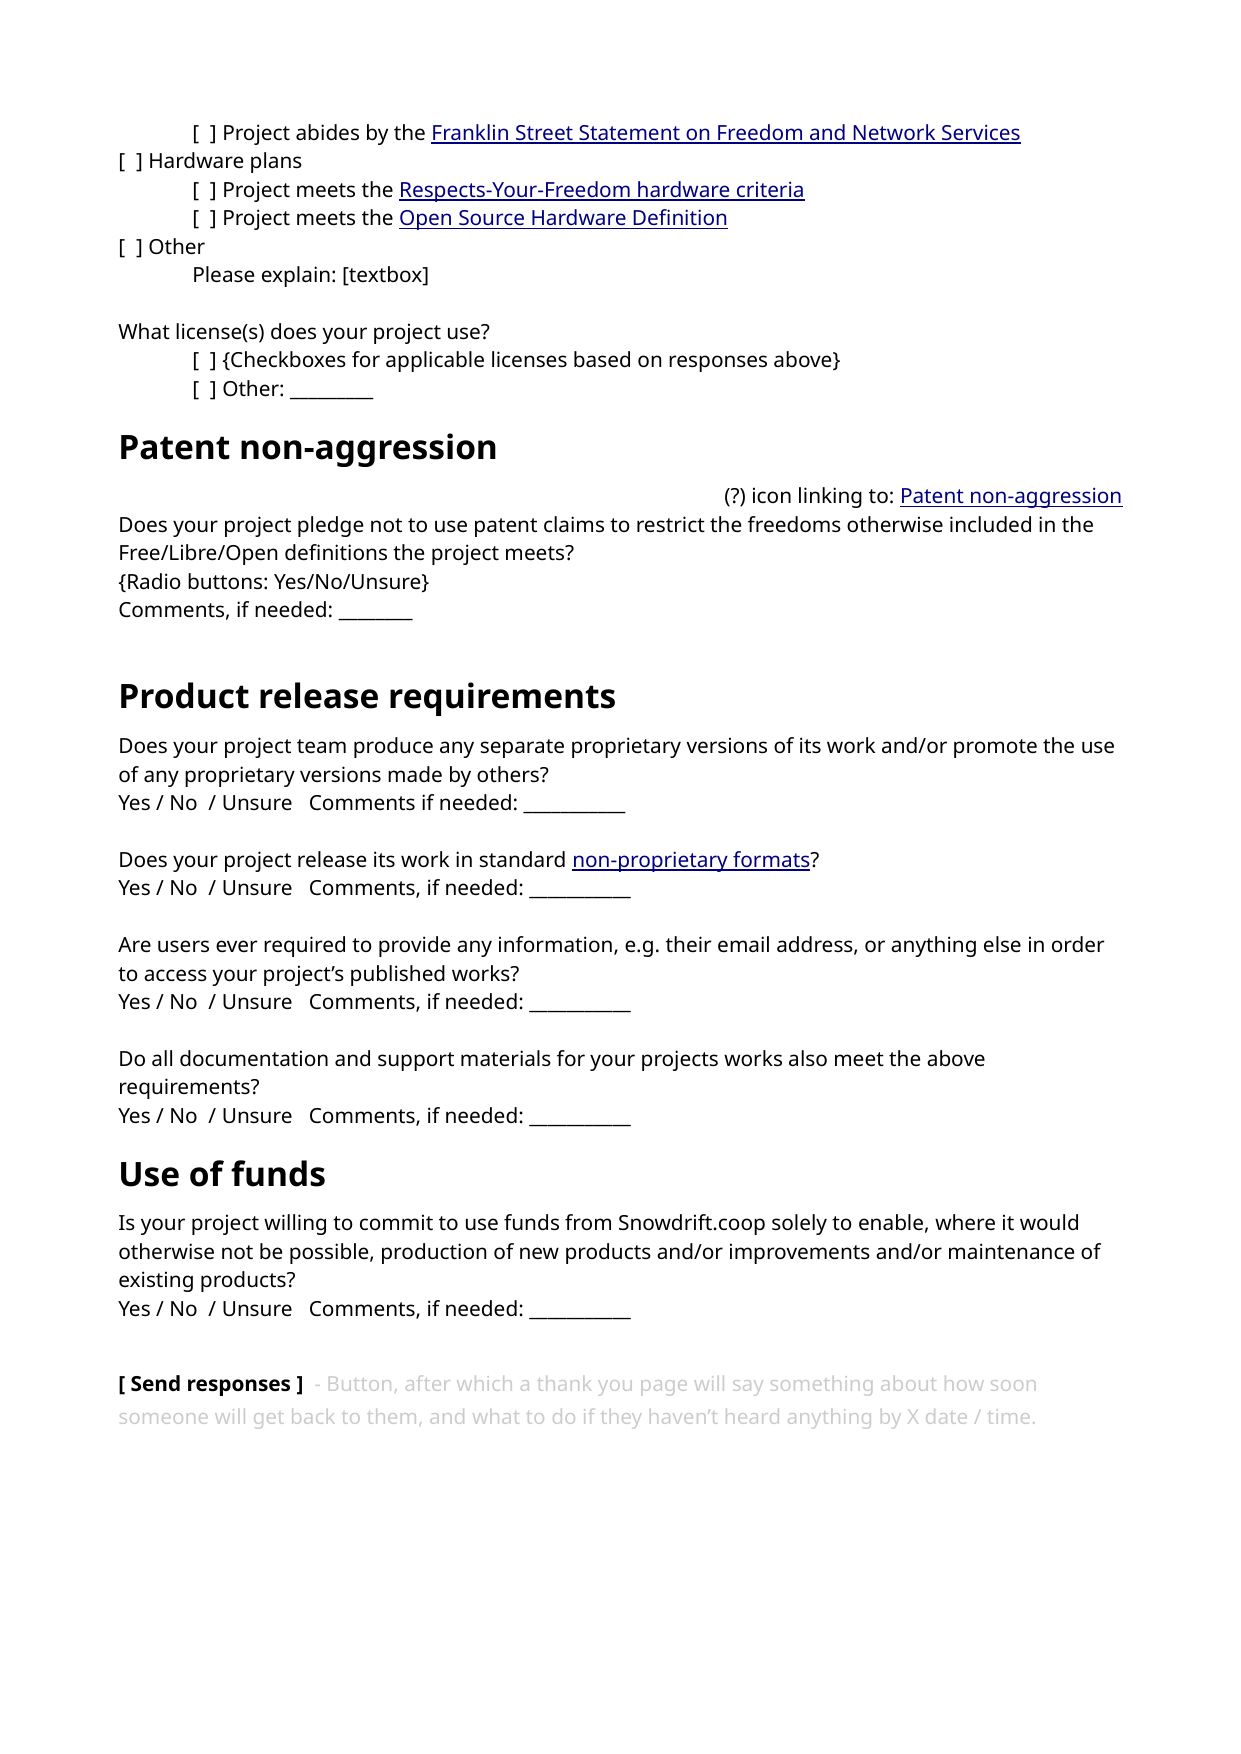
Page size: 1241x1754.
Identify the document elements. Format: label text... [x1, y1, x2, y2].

text Yes / No / Unsure Comments if needed: ___________ [118, 788, 1122, 817]
text Yes / No / Unsure Comments, if needed: ___________ [118, 873, 1122, 902]
text Does your project pledge not to use patent claims to restrict the freedoms otherwise included in the Free/Libre/Open definitions the project meets? [118, 510, 1122, 567]
text What license(s) does your project use? [118, 317, 1122, 346]
text Does your project team produce any separate proprietary versions of its work and/or promote the use of any proprietary versions made by others? [118, 731, 1122, 788]
subtitle Patent non-aggression [118, 423, 1122, 469]
text Yes / No / Unsure Comments, if needed: ___________ [118, 1101, 1122, 1129]
subtitle Use of funds [118, 1150, 1122, 1196]
text Please explain: [textbox] [118, 260, 1122, 289]
text [ ] Other: _________ [118, 374, 1122, 402]
text {Radio buttons: Yes/No/Unsure} [118, 567, 1122, 595]
text [ ] Project meets the Open Source Hardware Definition [118, 203, 1122, 232]
text Are users ever required to provide any information, e.g. their email address, or anything else in order to access your project’s published works? [118, 930, 1122, 987]
text [ ] Other [118, 232, 1122, 260]
text Do all documentation and support materials for your projects works also meet the above requirements? [118, 1044, 1122, 1101]
text [ ] Project meets the Respects-Your-Freedom hardware criteria [118, 175, 1122, 203]
text [ ] Project abides by the Franklin Street Statement on Freedom and Network Services [118, 118, 1122, 147]
subtitle Product release requirements [118, 673, 1122, 719]
text [ Send responses ] - Button, after which a thank you page will say something about how soon someone will get back to them, and what to do if they haven’t heard anything by X date / time. [118, 1369, 1122, 1430]
text Yes / No / Unsure Comments, if needed: ___________ [118, 987, 1122, 1016]
text Comments, if needed: ________ [118, 595, 1122, 624]
text (?) icon linking to: Patent non-aggression [118, 482, 1122, 510]
text Yes / No / Unsure Comments, if needed: ___________ [118, 1294, 1122, 1322]
text [ ] Hardware plans [118, 147, 1122, 175]
text [ ] {Checkboxes for applicable licenses based on responses above} [118, 346, 1122, 374]
text Is your project willing to commit to use funds from Snowdrift.coop solely to enable, where it would otherwise not be possible, production of new products and/or improvements and/or maintenance of existing products? [118, 1208, 1122, 1294]
text Does your project release its work in standard non-proprietary formats? [118, 845, 1122, 873]
